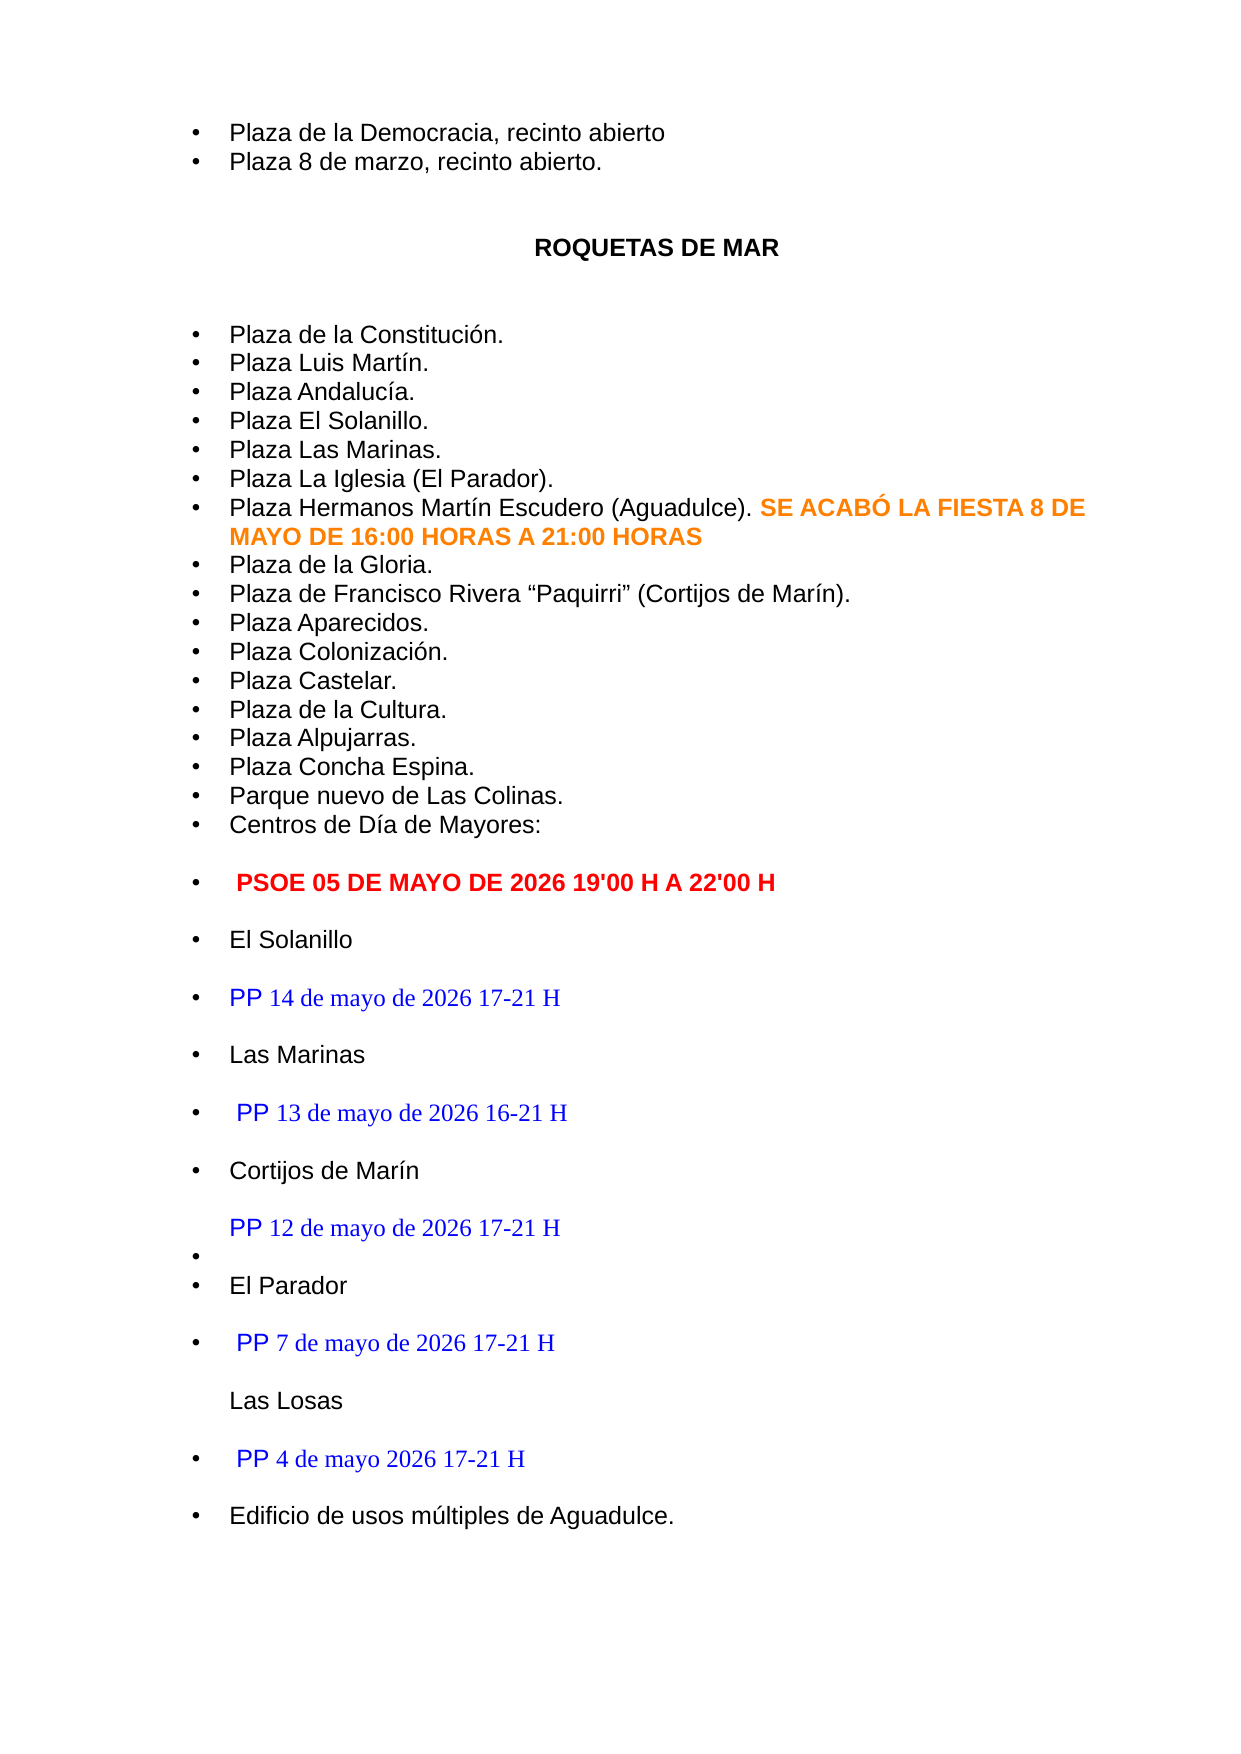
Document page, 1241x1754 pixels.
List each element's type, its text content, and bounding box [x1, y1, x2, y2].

list Plaza Alpujarras. [192, 723, 1122, 752]
list Plaza Concha Espina. [192, 752, 1122, 781]
list PP 12 de mayo de 2026 17-21 H [192, 1213, 1122, 1242]
list El Parador [192, 1271, 1122, 1300]
list Centros de Día de Mayores: [192, 810, 1122, 839]
list Plaza Luis Martín. [192, 348, 1122, 377]
list Plaza de Francisco Rivera “Paquirri” (Cortijos de Marín). [192, 579, 1122, 608]
list Las Marinas [192, 1040, 1122, 1069]
list PP 7 de mayo de 2026 17-21 H [192, 1328, 1122, 1357]
text ROQUETAS DE MAR [192, 233, 1122, 262]
list Plaza de la Constitución. [192, 319, 1122, 348]
list Plaza Castelar. [192, 666, 1122, 694]
list Plaza Las Marinas. [192, 435, 1122, 464]
list PP 13 de mayo de 2026 16-21 H [192, 1098, 1122, 1127]
list Plaza de la Gloria. [192, 550, 1122, 579]
list Plaza Colonización. [192, 637, 1122, 666]
list Cortijos de Marín [192, 1156, 1122, 1184]
list PP 14 de mayo de 2026 17-21 H [192, 983, 1122, 1012]
list PSOE 05 DE MAYO DE 2026 19'00 H A 22'00 H [192, 868, 1122, 896]
list El Solanillo [192, 925, 1122, 954]
list Plaza de la Democracia, recinto abierto [192, 118, 1122, 147]
list Plaza Aparecidos. [192, 608, 1122, 637]
list Plaza Hermanos Martín Escudero (Aguadulce). SE ACABÓ LA FIESTA 8 DE MAYO DE 16:00 HORAS A 21:00 HORAS [192, 493, 1122, 550]
list Plaza La Iglesia (El Parador). [192, 464, 1122, 493]
list Las Losas [192, 1386, 1122, 1415]
list Plaza Andalucía. [192, 377, 1122, 406]
list Plaza El Solanillo. [192, 406, 1122, 435]
list Edificio de usos múltiples de Aguadulce. [192, 1501, 1122, 1530]
list PP 4 de mayo 2026 17-21 H [192, 1443, 1122, 1472]
list Plaza 8 de marzo, recinto abierto. [192, 147, 1122, 176]
list Parque nuevo de Las Colinas. [192, 781, 1122, 810]
list Plaza de la Cultura. [192, 694, 1122, 723]
